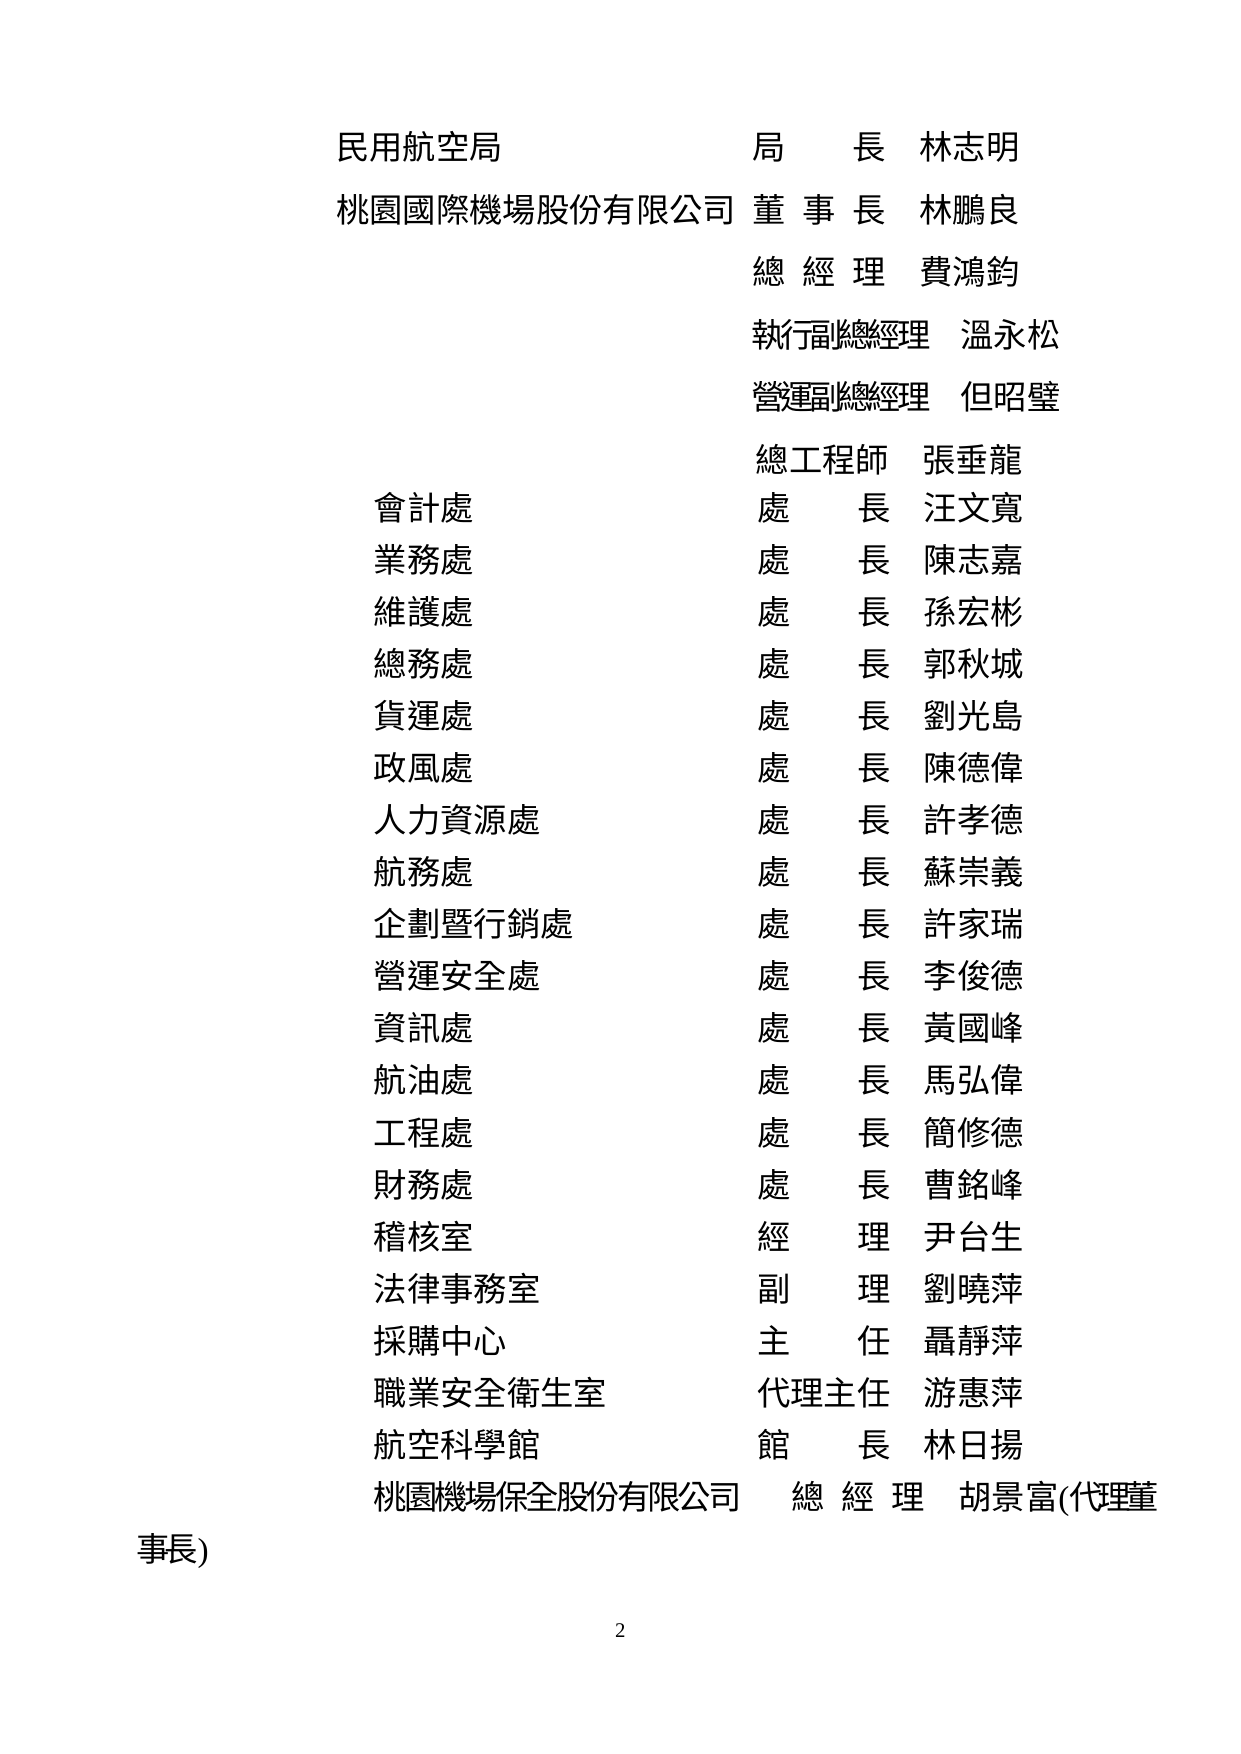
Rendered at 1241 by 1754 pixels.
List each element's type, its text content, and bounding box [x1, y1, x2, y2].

text 政風處 處 長 陳德偉 [136, 739, 1104, 791]
text 桃園國際機場股份有限公司 董 事 長 林鵬良 [136, 166, 1104, 228]
text 貨運處 處 長 劉光島 [136, 687, 1104, 739]
text 營運安全處 處 長 李俊德 [136, 947, 1104, 999]
text 業務處 處 長 陳志嘉 [136, 530, 1104, 582]
text 人力資源處 處 長 許孝德 [136, 791, 1104, 843]
text 民用航空局 局 長 林志明 [136, 103, 1104, 166]
text 營運副總經理 但昭璧 [136, 353, 1104, 416]
text 航空科學館 館 長 林日揚 [136, 1416, 1104, 1468]
text 採購中心 主 任 聶靜萍 [136, 1312, 1104, 1364]
text 維護處 處 長 孫宏彬 [136, 582, 1104, 634]
text 總工程師 張垂龍 [136, 416, 1104, 478]
text 執行副總經理 溫永松 [136, 291, 1104, 353]
text 企劃暨行銷處 處 長 許家瑞 [136, 895, 1104, 947]
text 會計處 處 長 汪文寬 [136, 478, 1104, 530]
text 資訊處 處 長 黃國峰 [136, 999, 1104, 1051]
text 稽核室 經 理 尹台生 [136, 1207, 1104, 1259]
text 桃園機場保全股份有限公司 總 經 理 胡景富(代理董事長) [136, 1468, 1169, 1572]
text 總 經 理 費鴻鈞 [136, 228, 1104, 291]
text 法律事務室 副 理 劉曉萍 [136, 1259, 1104, 1312]
text 航油處 處 長 馬弘偉 [136, 1051, 1104, 1103]
text 總務處 處 長 郭秋城 [136, 634, 1104, 687]
text 航務處 處 長 蘇崇義 [136, 843, 1104, 895]
text 工程處 處 長 簡修德 [136, 1103, 1104, 1155]
text 財務處 處 長 曹銘峰 [136, 1155, 1104, 1207]
text 職業安全衛生室 代理主任 游惠萍 [136, 1364, 1104, 1416]
